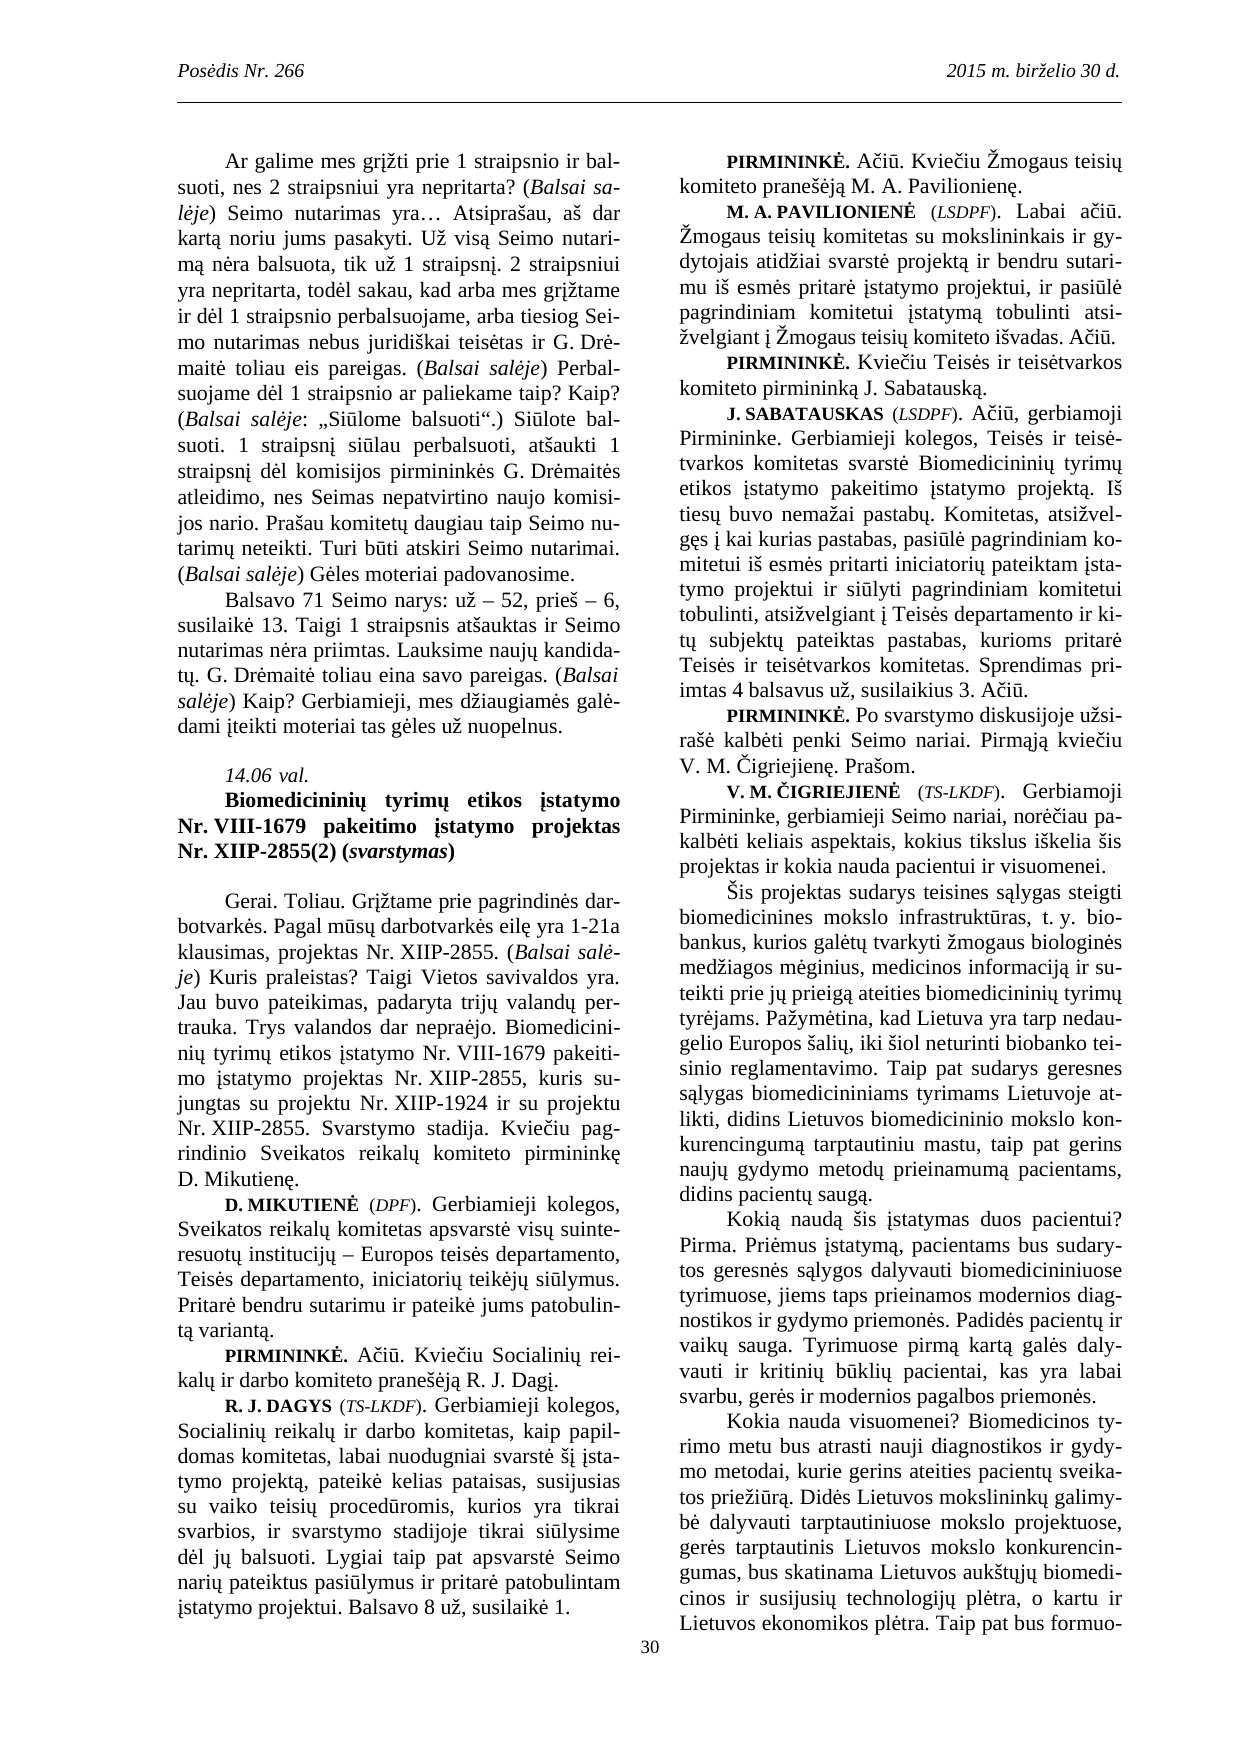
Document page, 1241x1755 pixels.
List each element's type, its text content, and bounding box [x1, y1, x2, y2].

text Ko­kią nau­dą šis įsta­ty­mas duos pa­cien­tui? Pir­ma. Pri­ėmus įsta­ty­mą, pa­cien­tams bus su­da­ry­tos ge­res­nės są­ly­gos da­ly­vau­ti bio­me­di­ci­ni­niuo­se ty­ri­muo­se, jiems taps pri­ei­na­mos mo­der­nios diag­nos­ti­kos ir gy­dy­mo prie­mo­nės. Pa­di­dės pa­cien­tų ir vai­kų sau­ga. Ty­ri­muo­se pir­mą kar­tą ga­lės da­ly­vau­ti ir kri­ti­nių būk­lių pa­cien­tai, kas yra la­bai svar­bu, ge­rės ir mo­der­nios pa­gal­bos prie­mo­nės. [679, 1206, 1122, 1408]
text Ge­rai. To­liau. Grįž­ta­me prie pa­grin­di­nės dar­bo­tvarkės. Pa­gal mū­sų dar­bo­tvarkės ei­lę yra 1-21a klau­si­mas, pro­jek­tas Nr. XIIP-2855. (Balsai salė­je) Ku­ris pra­leis­tas? Tai­gi Vie­tos sa­vi­val­dos yra. Jau bu­vo pa­tei­ki­mas, pa­da­ry­ta tri­jų va­lan­dų per­trau­ka. Trys va­lan­dos dar ne­pra­ėjo. Bio­me­di­ci­ni­nių ty­ri­mų eti­kos įsta­ty­mo Nr. VIII-1679 pa­kei­ti­mo įsta­ty­mo pro­jek­tas Nr. XIIP-2855, ku­ris su­jung­tas su pro­jek­tu Nr. XIIP-1924 ir su pro­jek­tu Nr. XIIP-2855. Svars­ty­mo sta­di­ja. Kvie­čiu pa­g­rin­di­nio Svei­ka­tos rei­ka­lų ko­mi­te­to pir­mi­nin­kę D. Mi­ku­tie­nę. [177, 888, 620, 1191]
text PIRMININKĖ. Kvie­čiu Tei­sės ir tei­sėt­var­kos ko­mi­te­to pir­mi­nin­ką J. Sa­ba­taus­ką. [679, 349, 1122, 400]
text Šis pro­jek­tas su­da­rys tei­si­nes są­ly­gas steig­ti bio­me­di­ci­ni­nes moks­lo in­fra­struk­tū­ras, t. y. bio­ban­kus, ku­rios ga­lė­tų tvar­ky­ti žmo­gaus bio­lo­gi­nės me­džia­gos mė­gi­nius, me­di­ci­nos in­for­ma­ci­ją ir su­teik­ti prie jų pri­ei­gą at­ei­ties bio­me­di­ci­ni­nių ty­ri­mų ty­rė­jams. Pa­žy­mė­ti­na, kad Lie­tu­va yra tarp ne­dau­ge­lio Eu­ro­pos ša­lių, iki šiol ne­tu­rin­ti bio­ban­ko tei­si­nio reg­la­men­ta­vi­mo. Taip pat su­da­rys ge­res­nes są­ly­gas bio­me­di­ci­ni­niams ty­ri­mams Lie­tu­vo­je at­lik­ti, di­dins Lie­tu­vos bio­me­di­ci­ni­nio moks­lo kon­ku­ren­cin­gu­mą tarp­tau­ti­niu mas­tu, taip pat ge­rins nau­jų gy­dy­mo me­to­dų pri­ei­na­mu­mą pa­cien­tams, di­dins pa­cien­tų sau­gą. [679, 879, 1122, 1206]
text J. SABATAUSKAS (LSDPF). Ačiū, ger­bia­mo­ji Pir­mi­nin­ke. Ger­bia­mie­ji ko­le­gos, Tei­sės ir tei­sė­tvar­kos ko­mi­te­tas svars­tė Bio­me­di­ci­ni­nių ty­ri­mų eti­kos įsta­ty­mo pa­kei­ti­mo įsta­ty­mo pro­jek­tą. Iš tie­sų bu­vo ne­ma­žai pa­sta­bų. Ko­mi­te­tas, at­si­žvel­gęs į kai ku­rias pa­sta­bas, pa­siū­lė pa­grin­di­niam ko­mi­te­tui iš es­mės pri­tar­ti ini­cia­to­rių pa­teik­tam įsta­ty­mo pro­jek­tui ir siū­ly­ti pa­grin­di­niam ko­mi­te­tui to­bu­lin­ti, at­si­žvel­giant į Tei­sės de­par­ta­men­to ir ki­tų sub­jek­tų pa­teik­tas pa­sta­bas, ku­rioms pri­ta­rė Tei­sės ir tei­sėt­var­kos ko­mi­te­tas. Spren­di­mas pri­im­tas 4 bal­sa­vus už, su­si­lai­kius 3. Ačiū. [679, 400, 1122, 702]
text M. A. PAVILIONIENĖ (LSDPF). La­bai ačiū. Žmo­gaus tei­sių ko­mi­te­tas su moks­li­nin­kais ir gy­dy­to­jais ati­džiai svars­tė pro­jek­tą ir ben­dru su­ta­ri­mu iš es­mės pri­ta­rė įsta­ty­mo pro­jek­tui, ir pa­siū­lė pa­grin­di­niam ko­mi­te­tui įsta­ty­mą to­bu­lin­ti at­si­žvel­giant į Žmo­gaus tei­sių ko­mi­te­to iš­va­das. Ačiū. [679, 198, 1122, 349]
text 14.06 val. [224, 763, 620, 787]
text R. J. DAGYS (TS-LKDF). Ger­bia­mie­ji ko­le­gos, So­cia­li­nių rei­ka­lų ir dar­bo ko­mi­te­tas, kaip pa­pil­do­mas ko­mi­te­tas, la­bai nuo­dug­niai svars­tė šį įsta­ty­mo pro­jek­tą, pa­tei­kė ke­lias pa­tai­sas, su­si­ju­sias su vai­ko tei­sių pro­ce­dū­ro­mis, ku­rios yra tikrai svar­bios, ir svars­ty­mo sta­di­jo­je tik­rai siū­ly­si­me dėl jų bal­suo­ti. Ly­giai taip pat ap­svars­tė Sei­mo na­rių pa­teik­tus pa­siū­ly­mus ir pri­ta­rė pa­to­bu­lin­tam įsta­ty­mo pro­jek­tui. Bal­sa­vo 8 už, su­si­lai­kė 1. [177, 1392, 620, 1619]
text Bal­sa­vo 71 Sei­mo na­rys: už – 52, prieš – 6, su­si­lai­kė 13. Tai­gi 1 straips­nis at­šauk­tas ir Sei­mo nu­ta­ri­mas nė­ra pri­im­tas. Lauk­si­me nau­jų kan­di­da­tų. G. Drė­mai­tė to­liau ei­na sa­vo pa­rei­gas. (Balsai salėje) Kaip? Ger­bia­mie­ji, mes džiau­gia­mės ga­lė­da­mi įteik­ti mo­te­riai tas gė­les už nuo­pel­nus. [177, 587, 620, 738]
text D. MIKUTIENĖ (DPF). Ger­bia­mie­ji ko­le­gos, Svei­ka­tos rei­ka­lų ko­mi­te­tas ap­svars­tė vi­sų su­in­te­re­suo­tų ins­ti­tu­ci­jų – Eu­ro­pos tei­sės de­par­ta­men­to, Tei­sės de­par­ta­men­to, ini­cia­to­rių tei­kė­jų siū­ly­mus. Pri­ta­rė ben­dru su­ta­ri­mu ir pa­tei­kė jums pa­to­bu­lin­tą va­rian­tą. [177, 1191, 620, 1342]
text Ar ga­li­me mes grįž­ti prie 1 straips­nio ir bal­suo­ti, nes 2 straips­niui yra ne­pri­tar­ta? (Balsai sa­lėje) Sei­mo nu­ta­ri­mas yra… At­si­pra­šau, aš dar kar­tą no­riu jums pa­sa­ky­ti. Už vi­są Sei­mo nu­ta­ri­mą nė­ra bal­suo­ta, tik už 1 straips­nį. 2 straips­niui yra ne­pri­tar­ta, to­dėl sa­kau, kad ar­ba mes grįž­ta­me ir dėl 1 straips­nio per­bal­suo­ja­me, ar­ba tie­siog Sei­mo nu­ta­ri­mas ne­bus ju­ri­diš­kai tei­sė­tas ir G. Drė­mai­tė to­liau eis pa­rei­gas. (Balsai salėje) Per­bal­suo­ja­me dėl 1 straips­nio ar pa­lie­ka­me taip? Kaip? (Balsai salėje: „Siū­lo­me bal­suo­ti“.) Siū­lo­te bal­suo­ti. 1 straips­nį siū­lau per­bal­suo­ti, at­šauk­ti 1 strai­ps­nį dėl ko­mi­si­jos pir­mi­nin­kės G. Drė­mai­tės at­lei­di­mo, nes Sei­mas ne­pa­tvir­ti­no nau­jo ko­mi­si­jos na­rio. Pra­šau ko­mi­te­tų dau­giau taip Sei­mo nu­ta­ri­mų ne­teik­ti. Tu­ri bū­ti at­ski­ri Sei­mo nu­ta­ri­mai. (Balsai salėje) Gė­les mo­te­riai pa­do­va­no­si­me. [177, 148, 620, 587]
text PIRMININKĖ. Ačiū. Kvie­čiu Žmo­gaus tei­sių ko­mi­te­to pra­ne­šė­ją M. A. Pa­vi­lio­nie­nę. [679, 148, 1122, 198]
text Ko­kia nau­da vi­suo­me­nei? Bio­me­di­ci­nos ty­ri­mo me­tu bus at­ras­ti nau­ji diag­nos­ti­kos ir gy­dy­mo me­to­dai, ku­rie ge­rins at­ei­ties pa­cien­tų svei­ka­tos prie­žiū­rą. Di­dės Lie­tu­vos moks­li­nin­kų ga­li­my­bė da­ly­vau­ti tarp­tau­ti­niuo­se moks­lo pro­jek­tuo­se, ge­rės tarp­tau­ti­nis Lie­tu­vos moks­lo kon­ku­ren­cin­gu­mas, bus ska­ti­na­ma Lie­tu­vos aukš­tų­jų bio­me­di­ci­nos ir su­si­ju­sių tech­no­lo­gi­jų plėt­ra, o kar­tu ir Lie­tu­vos eko­no­mi­kos plėt­ra. Taip pat bus for­muo­ [679, 1408, 1122, 1635]
text PIRMININKĖ. Ačiū. Kvie­čiu So­cia­li­nių rei­ka­lų ir dar­bo ko­mi­te­to pra­ne­šė­ją R. J. Da­gį. [177, 1342, 620, 1392]
text Bio­me­di­ci­ni­nių ty­ri­mų eti­kos įsta­ty­mo Nr. VIII-1679 pa­kei­ti­mo įsta­ty­mo pro­jek­tas Nr. XIIP-2855(2) (svars­ty­mas) [177, 787, 620, 863]
text V. M. ČIGRIEJIENĖ (TS-LKDF). Ger­bia­mo­ji Pir­mi­nin­ke, ger­bia­mie­ji Sei­mo na­riai, no­rė­čiau pa­kal­bė­ti ke­liais as­pek­tais, ko­kius tiks­lus iš­ke­lia šis pro­jek­tas ir ko­kia nau­da pa­cien­tui ir vi­suo­me­nei. [679, 778, 1122, 879]
text PIRMININKĖ. Po svars­ty­mo dis­ku­si­jo­je už­si­ra­šė kal­bė­ti pen­ki Sei­mo na­riai. Pir­mą­ją kvie­čiu V. M. Čig­rie­jie­nę. Pra­šom. [679, 702, 1122, 778]
